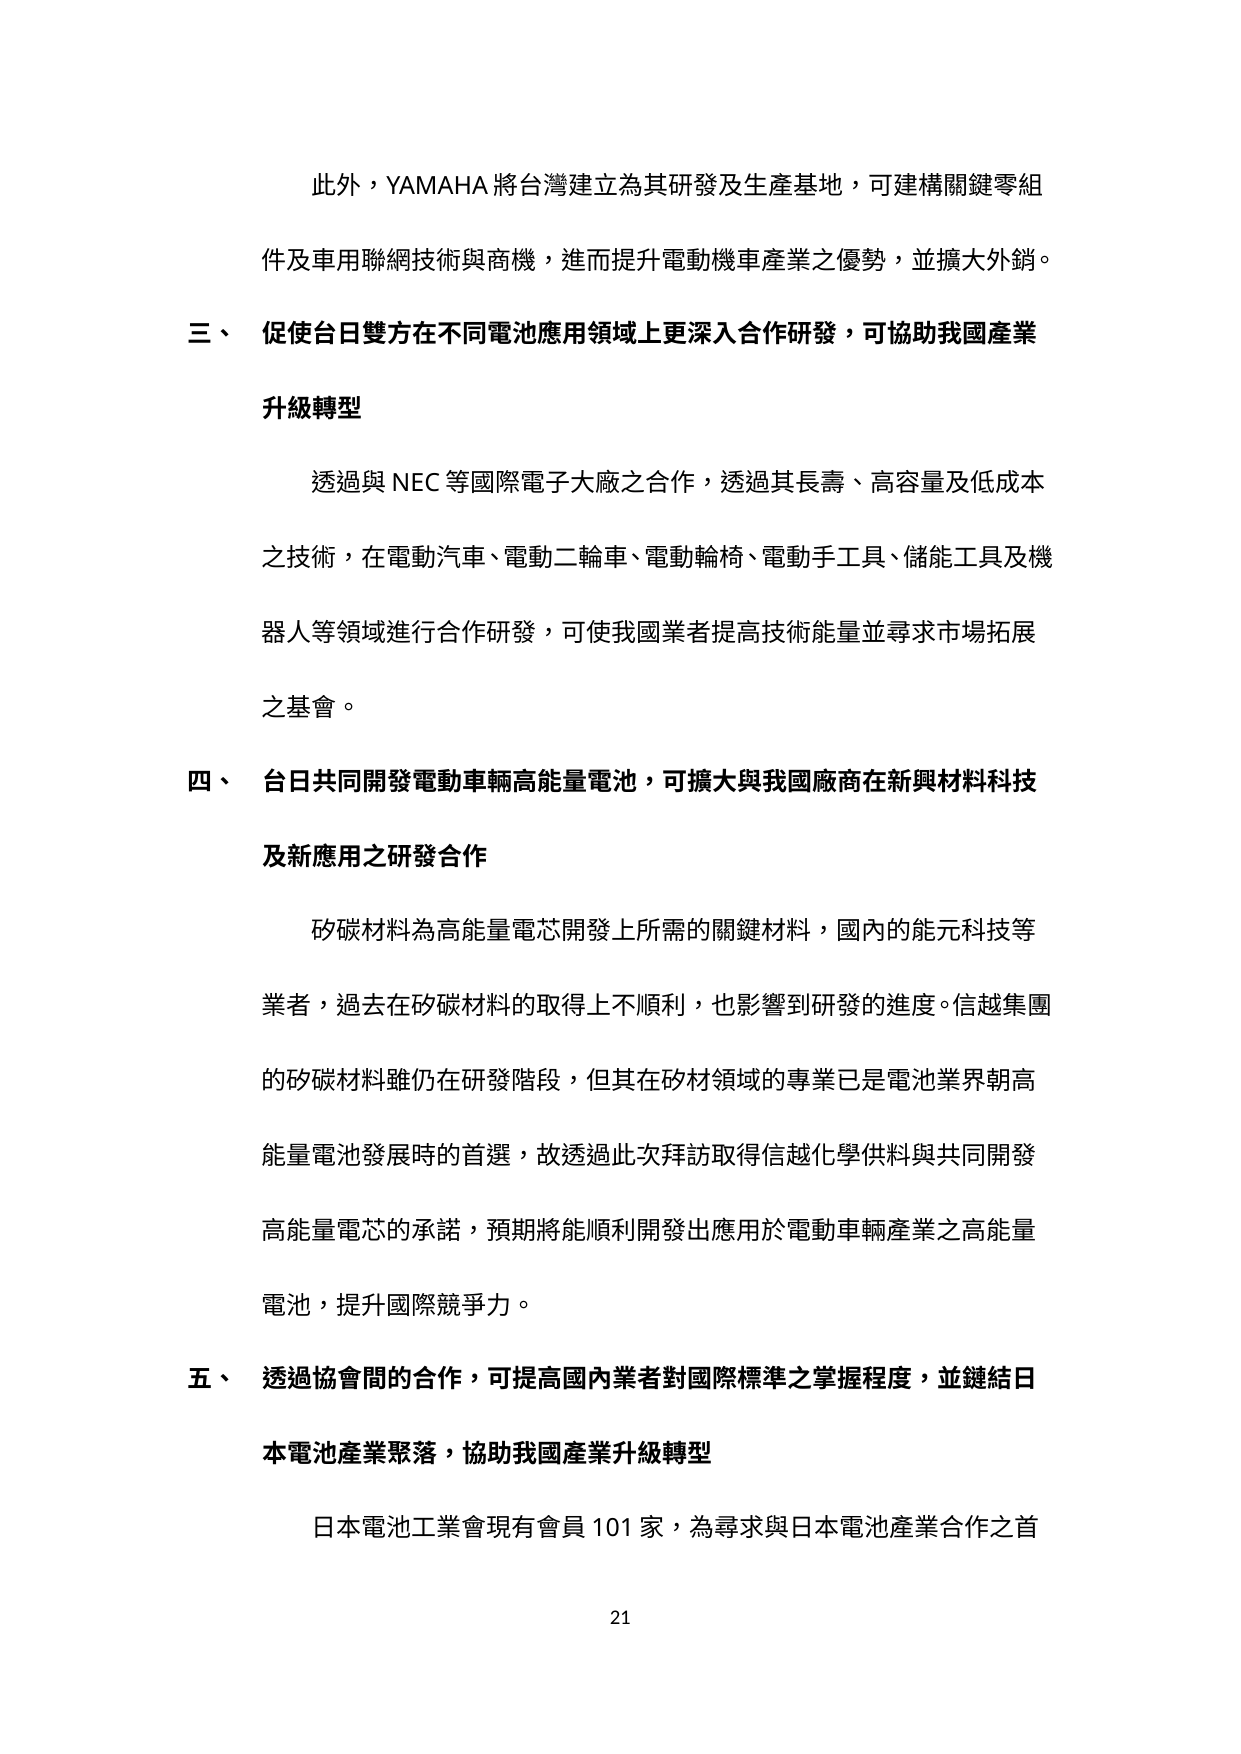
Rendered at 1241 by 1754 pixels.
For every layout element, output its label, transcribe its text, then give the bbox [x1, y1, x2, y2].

list 促使台日雙方在不同電池應用領域上更深入合作研發，可協助我國產業升級轉型 [187, 313, 1053, 426]
list 台日共同開發電動車輛高能量電池，可擴大與我國廠商在新興材料科技及新應用之研發合作 [187, 761, 1053, 873]
text 日本電池工業會現有會員101家，為尋求與日本電池產業合作之首選，過去BAJ曾與工研院簽署一份為期三年的合作備忘錄，並在電動二輪車用的鋰電池領域進行包含標準、應用、產業資訊以及技術方面的合作，未來可持續透過與日本電池工業會的交流以強化對日本電池業界資訊的掌握，並強化雙方的合作關係，進而協助我國電池產業升級轉型。 [261, 1507, 1053, 1544]
text 透過與NEC等國際電子大廠之合作，透過其長壽、高容量及低成本之技術，在電動汽車、電動二輪車、電動輪椅、電動手工具、儲能工具及機器人等領域進行合作研發，可使我國業者提高技術能量並尋求市場拓展之基會。 [261, 462, 1053, 724]
list 透過協會間的合作，可提高國內業者對國際標準之掌握程度，並鏈結日本電池產業聚落，協助我國產業升級轉型 [187, 1358, 1053, 1471]
text 矽碳材料為高能量電芯開發上所需的關鍵材料，國內的能元科技等業者，過去在矽碳材料的取得上不順利，也影響到研發的進度。信越集團的矽碳材料雖仍在研發階段，但其在矽材領域的專業已是電池業界朝高能量電池發展時的首選，故透過此次拜訪取得信越化學供料與共同開發高能量電芯的承諾，預期將能順利開發出應用於電動車輛產業之高能量電池，提升國際競爭力。 [261, 909, 1053, 1322]
text 此外，YAMAHA將台灣建立為其研發及生產基地，可建構關鍵零組件及車用聯網技術與商機，進而提升電動機車產業之優勢，並擴大外銷。 [261, 164, 1053, 277]
